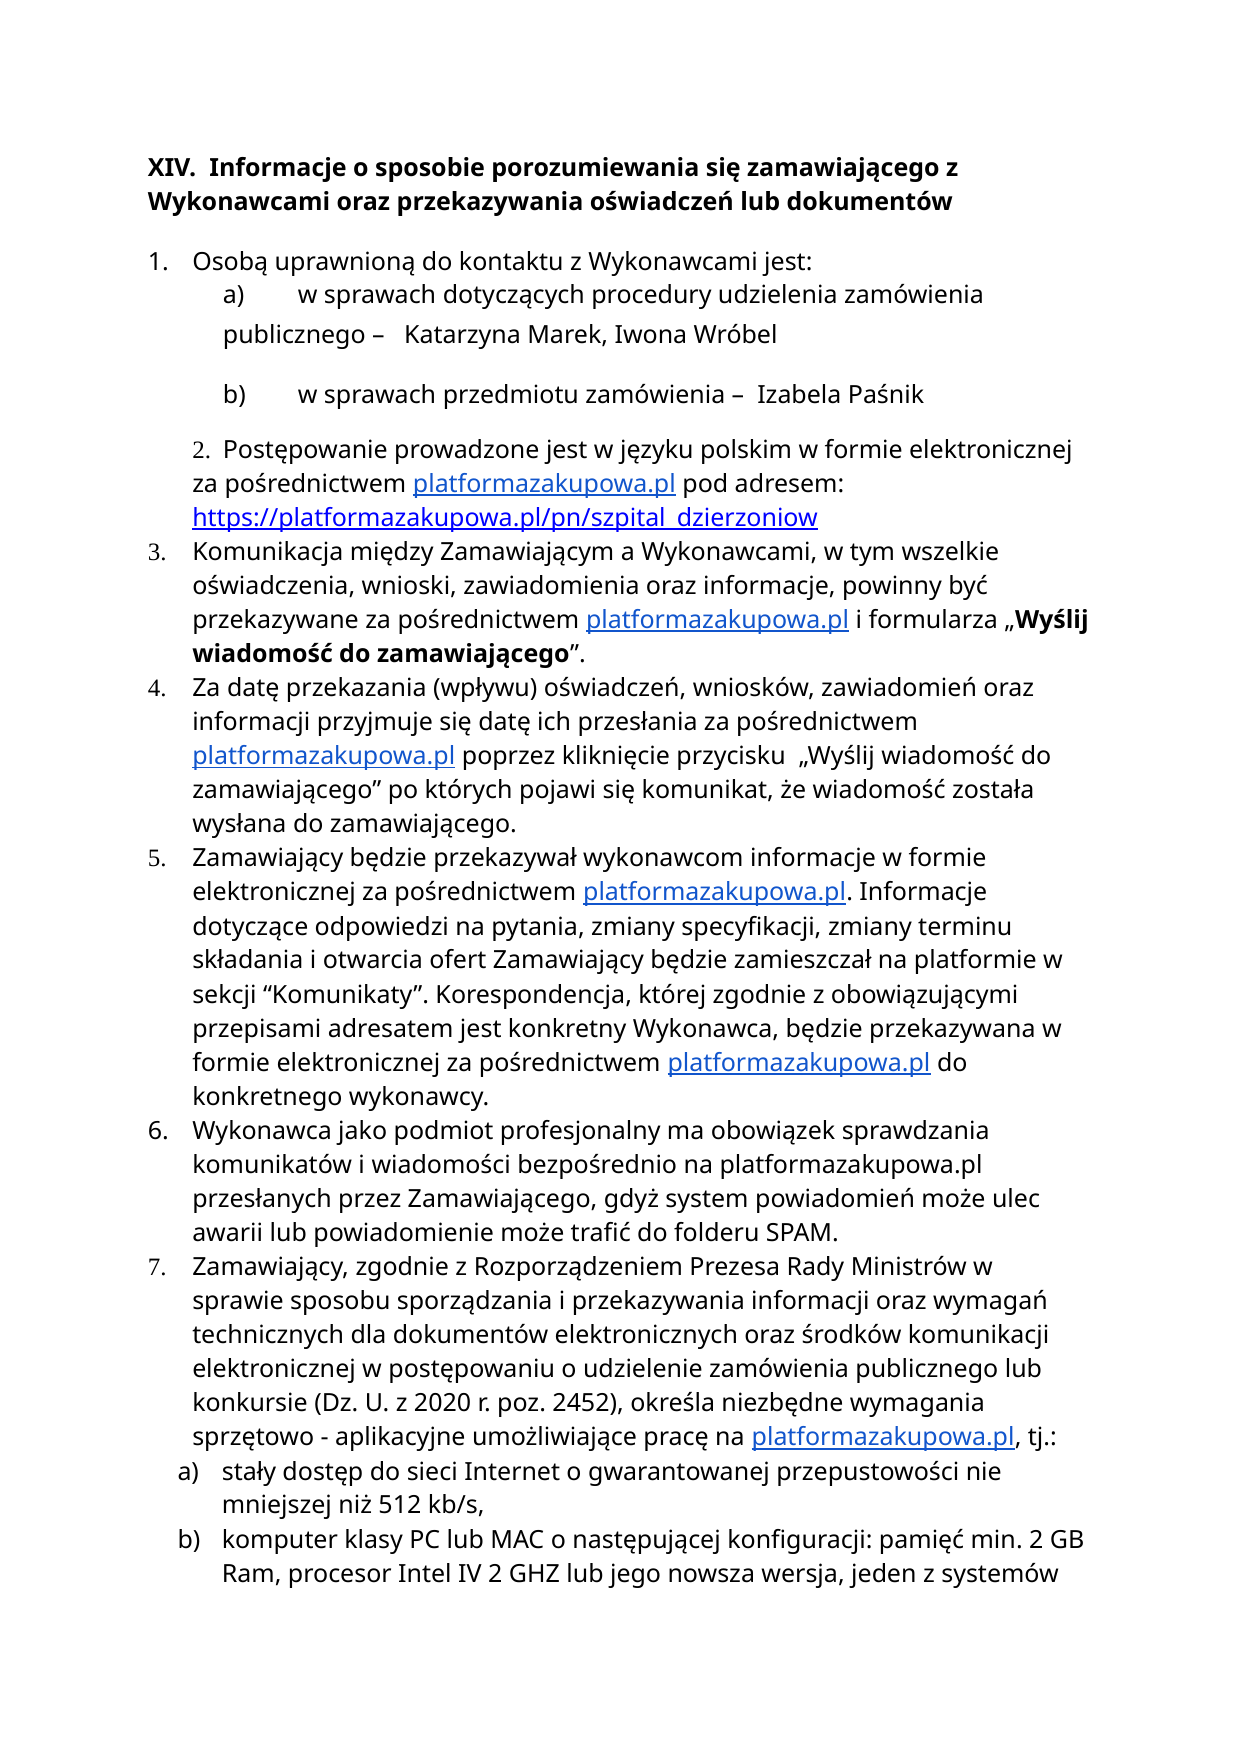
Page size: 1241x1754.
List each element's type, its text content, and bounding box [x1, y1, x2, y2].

list Osobą uprawnioną do kontaktu z Wykonawcami jest: [148, 243, 1090, 277]
list Komunikacja między Zamawiającym a Wykonawcami, w tym wszelkie oświadczenia, wnioski, zawiadomienia oraz informacje, powinny być przekazywane za pośrednictwem platformazakupowa.pl i formularza „Wyślij wiadomość do zamawiającego”. [148, 533, 1090, 670]
list Zamawiający będzie przekazywał wykonawcom informacje w formie elektronicznej za pośrednictwem platformazakupowa.pl. Informacje dotyczące odpowiedzi na pytania, zmiany specyfikacji, zmiany terminu składania i otwarcia ofert Zamawiający będzie zamieszczał na platformie w sekcji “Komunikaty”. Korespondencja, której zgodnie z obowiązującymi przepisami adresatem jest konkretny Wykonawca, będzie przekazywana w formie elektronicznej za pośrednictwem platformazakupowa.pl do konkretnego wykonawcy. [148, 840, 1090, 1112]
list Wykonawca jako podmiot profesjonalny ma obowiązek sprawdzania komunikatów i wiadomości bezpośrednio na platformazakupowa.pl przesłanych przez Zamawiającego, gdyż system powiadomień może ulec awarii lub powiadomienie może trafić do folderu SPAM. [148, 1112, 1090, 1249]
list w sprawach przedmiotu zamówienia – Izabela Paśnik [223, 376, 1061, 410]
list komputer klasy PC lub MAC o następującej konfiguracji: pamięć min. 2 GB Ram, procesor Intel IV 2 GHZ lub jego nowsza wersja, jeden z systemów [177, 1521, 1090, 1589]
list Zamawiający, zgodnie z Rozporządzeniem Prezesa Rady Ministrów w sprawie sposobu sporządzania i przekazywania informacji oraz wymagań technicznych dla dokumentów elektronicznych oraz środków komunikacji elektronicznej w postępowaniu o udzielenie zamówienia publicznego lub konkursie (Dz. U. z 2020 r. poz. 2452), określa niezbędne wymagania sprzętowo - aplikacyjne umożliwiające pracę na platformazakupowa.pl, tj.: [148, 1249, 1090, 1453]
list stały dostęp do sieci Internet o gwarantowanej przepustowości nie mniejszej niż 512 kb/s, [177, 1453, 1090, 1521]
list Za datę przekazania (wpływu) oświadczeń, wniosków, zawiadomień oraz informacji przyjmuje się datę ich przesłania za pośrednictwem platformazakupowa.pl poprzez kliknięcie przycisku „Wyślij wiadomość do zamawiającego” po których pojawi się komunikat, że wiadomość została wysłana do zamawiającego. [148, 670, 1090, 840]
list Postępowanie prowadzone jest w języku polskim w formie elektronicznej za pośrednictwem platformazakupowa.pl pod adresem: [192, 431, 1090, 499]
subtitle XIV. Informacje o sposobie porozumiewania się zamawiającego z Wykonawcami oraz przekazywania oświadczeń lub dokumentów [148, 150, 1090, 218]
list w sprawach dotyczących procedury udzielenia zamówienia publicznego – Katarzyna Marek, Iwona Wróbel [223, 277, 1061, 350]
text https://platformazakupowa.pl/pn/szpital_dzierzoniow [192, 499, 1090, 533]
